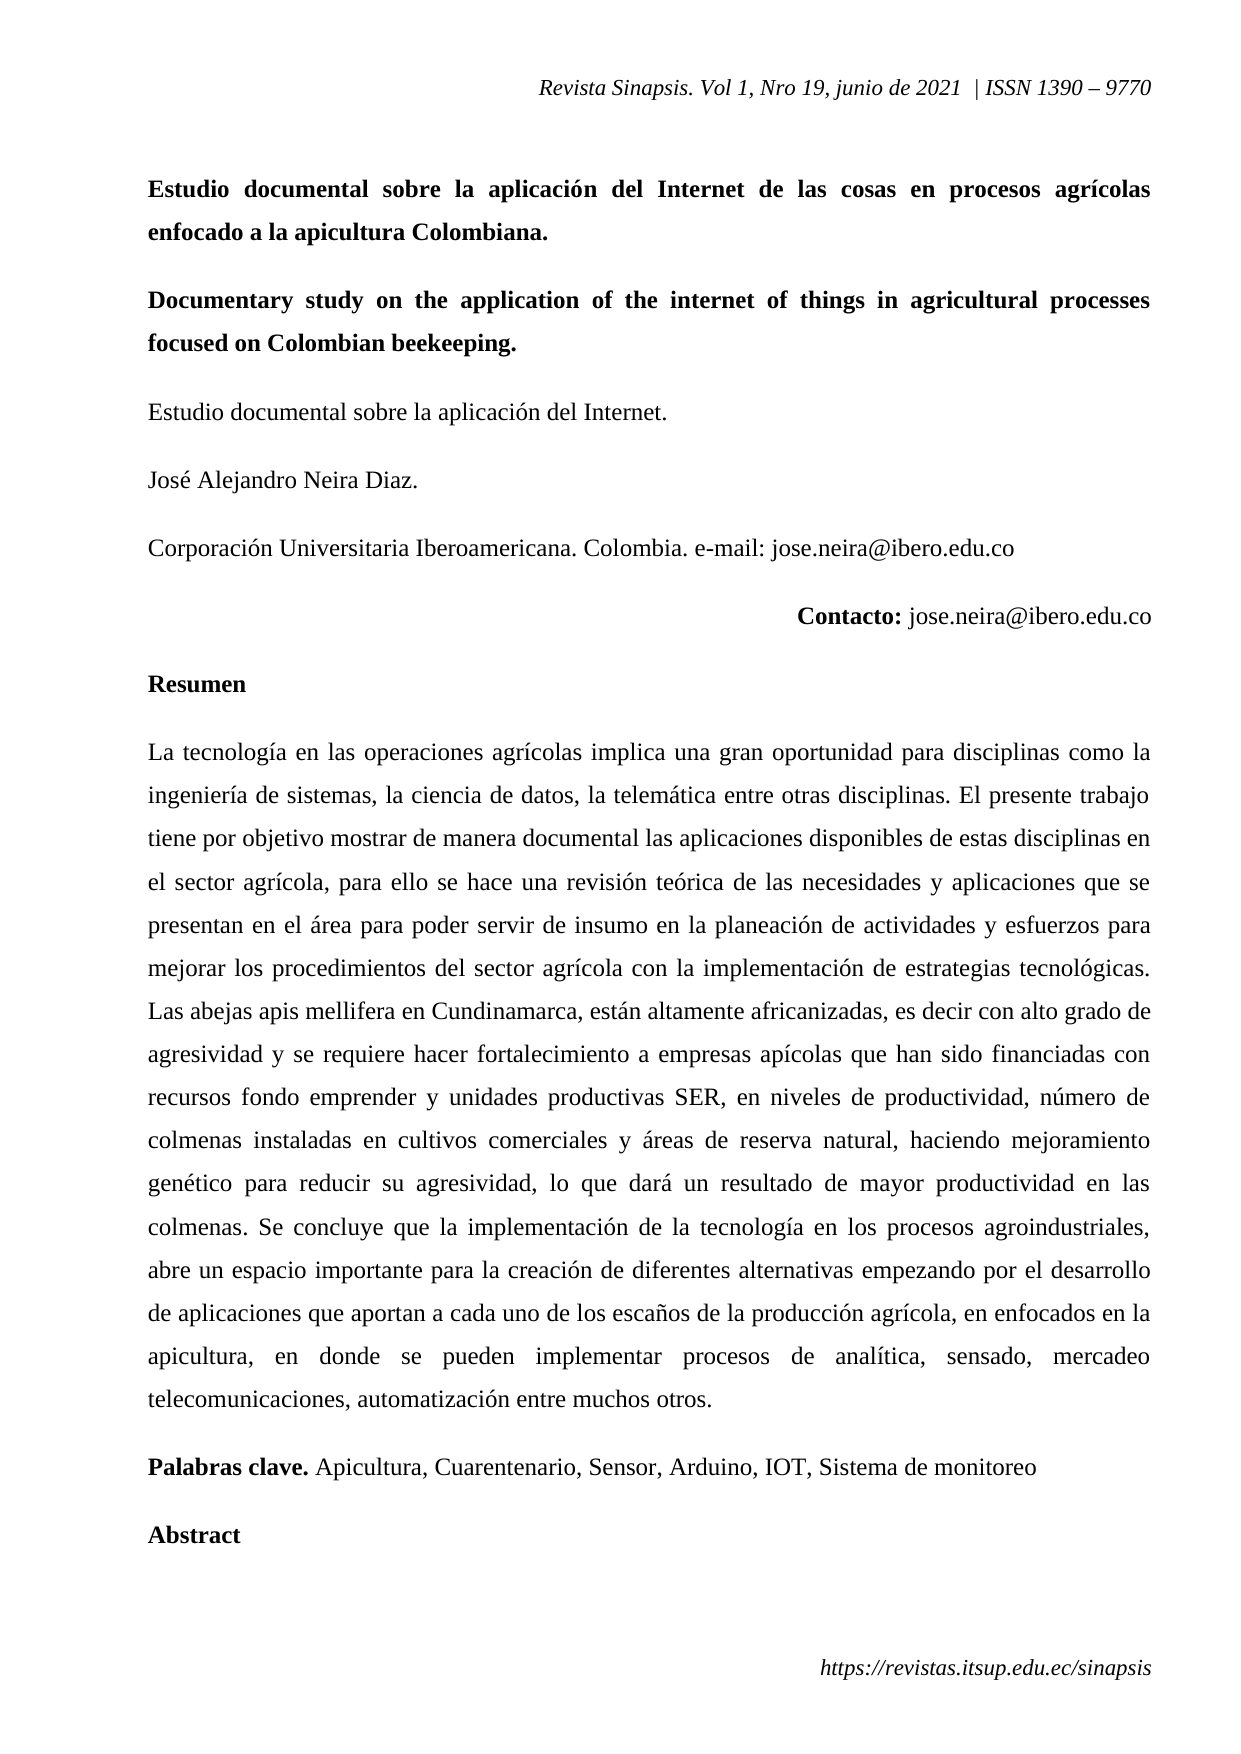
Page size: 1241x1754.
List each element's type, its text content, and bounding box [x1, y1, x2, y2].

text Contacto: jose.neira@ibero.edu.co [148, 601, 1152, 630]
text Estudio documental sobre la aplicación del Internet. [148, 397, 1152, 425]
text La tecnología en las operaciones agrícolas implica una gran oportunidad para disciplinas como la ingeniería de sistemas, la ciencia de datos, la telemática entre otras disciplinas. El presente trabajo tiene por objetivo mostrar de manera documental las aplicaciones disponibles de estas disciplinas en el sector agrícola, para ello se hace una revisión teórica de las necesidades y aplicaciones que se presentan en el área para poder servir de insumo en la planeación de actividades y esfuerzos para mejorar los procedimientos del sector agrícola con la implementación de estrategias tecnológicas. Las abejas apis mellifera en Cundinamarca, están altamente africanizadas, es decir con alto grado de agresividad y se requiere hacer fortalecimiento a empresas apícolas que han sido financiadas con recursos fondo emprender y unidades productivas SER, en niveles de productividad, número de colmenas instaladas en cultivos comerciales y áreas de reserva natural, haciendo mejoramiento genético para reducir su agresividad, lo que dará un resultado de mayor productividad en las colmenas. Se concluye que la implementación de la tecnología en los procesos agroindustriales, abre un espacio importante para la creación de diferentes alternativas empezando por el desarrollo de aplicaciones que aportan a cada uno de los escaños de la producción agrícola, en enfocados en la apicultura, en donde se pueden implementar procesos de analítica, sensado, mercadeo telecomunicaciones, automatización entre muchos otros. [148, 737, 1152, 1413]
text Corporación Universitaria Iberoamericana. Colombia. e-mail: jose.neira@ibero.edu.co [148, 533, 1152, 562]
text Documentary study on the application of the internet of things in agricultural processes focused on Colombian beekeeping. [148, 285, 1152, 357]
text Palabras clave. Apicultura, Cuarentenario, Sensor, Arduino, IOT, Sistema de monitoreo [148, 1452, 1152, 1481]
text Resumen [148, 669, 1152, 698]
text José Alejandro Neira Diaz. [148, 465, 1152, 493]
text Estudio documental sobre la aplicación del Internet de las cosas en procesos agrícolas enfocado a la apicultura Colombiana. [148, 174, 1152, 246]
text Abstract [148, 1520, 1152, 1549]
